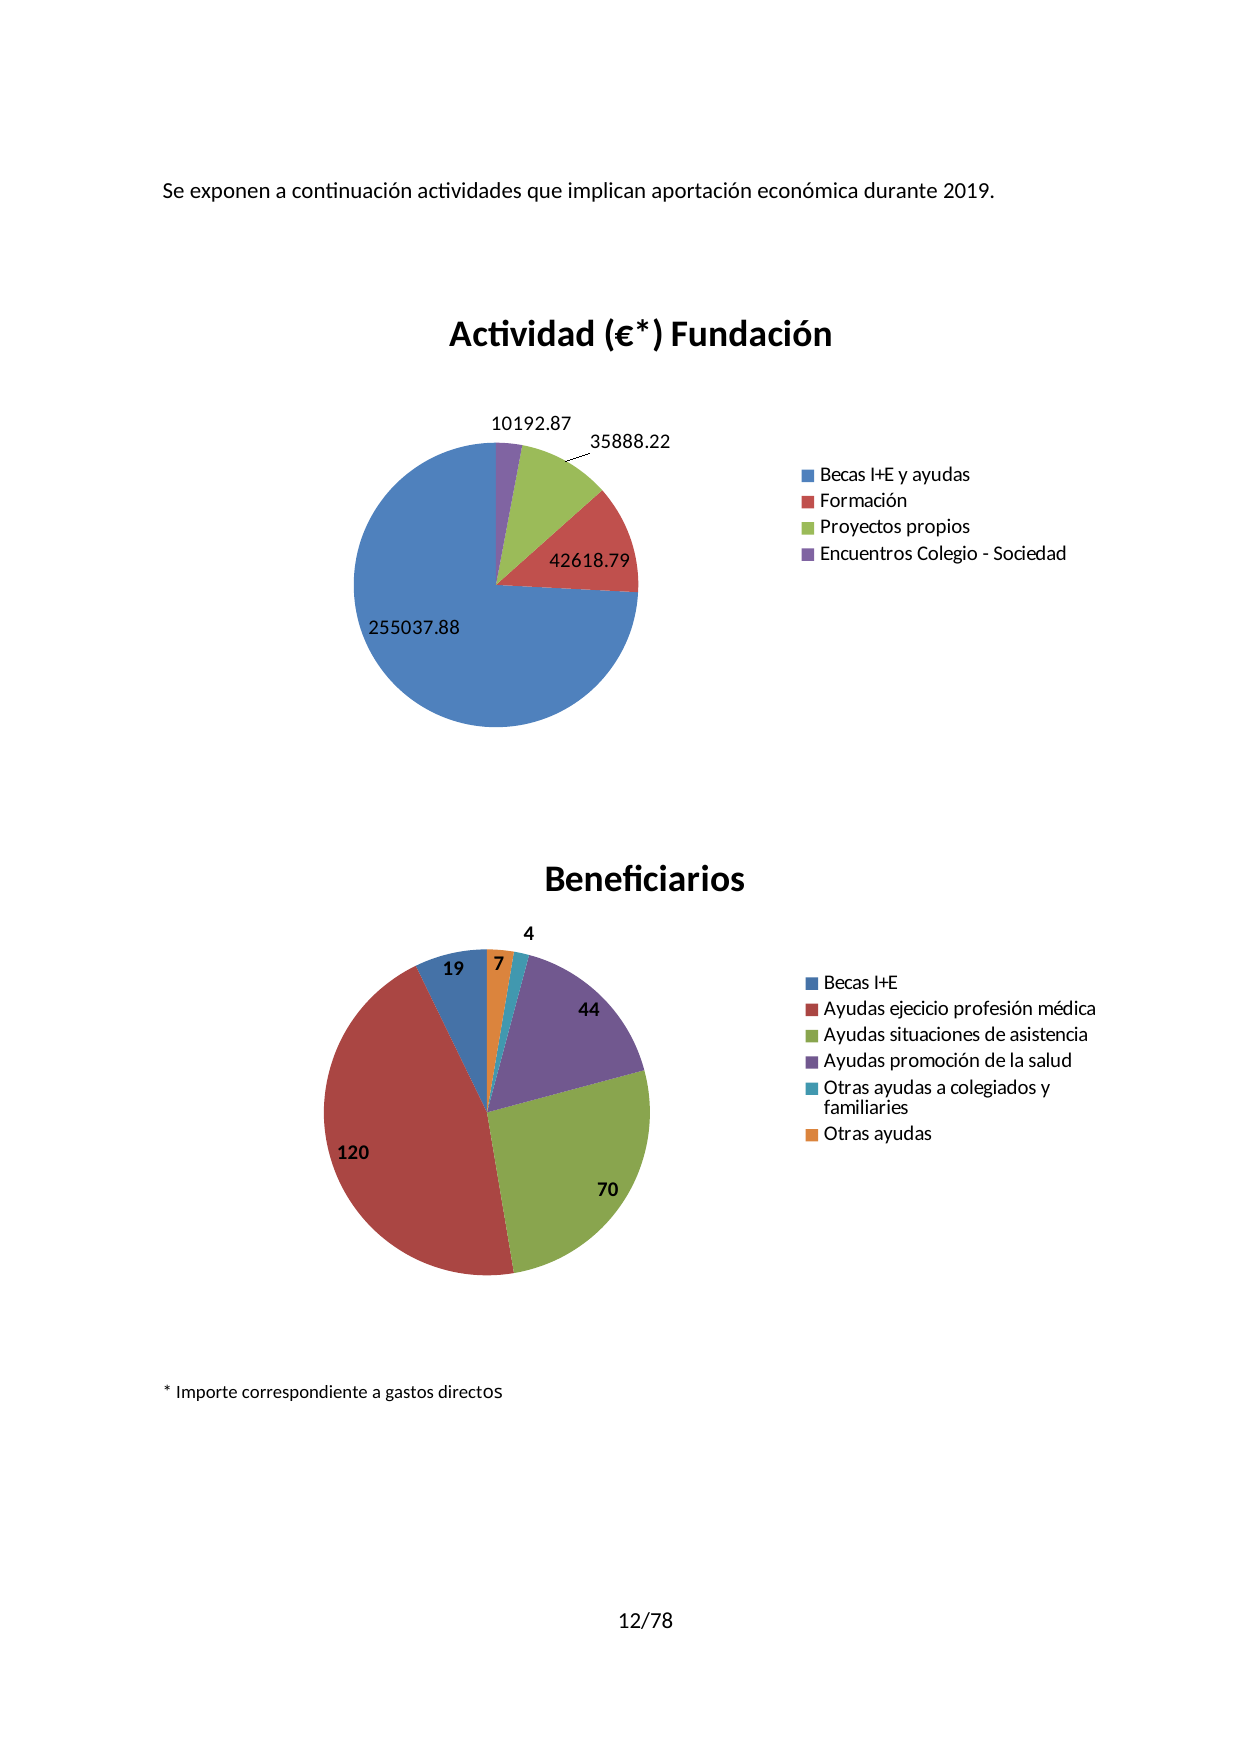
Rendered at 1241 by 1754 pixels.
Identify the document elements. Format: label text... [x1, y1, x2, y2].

text Se exponen a continuación actividades que implican aportación económica durante 2019. [162, 176, 1128, 204]
text * Importe correspondiente a gastos directos [162, 1379, 1128, 1404]
